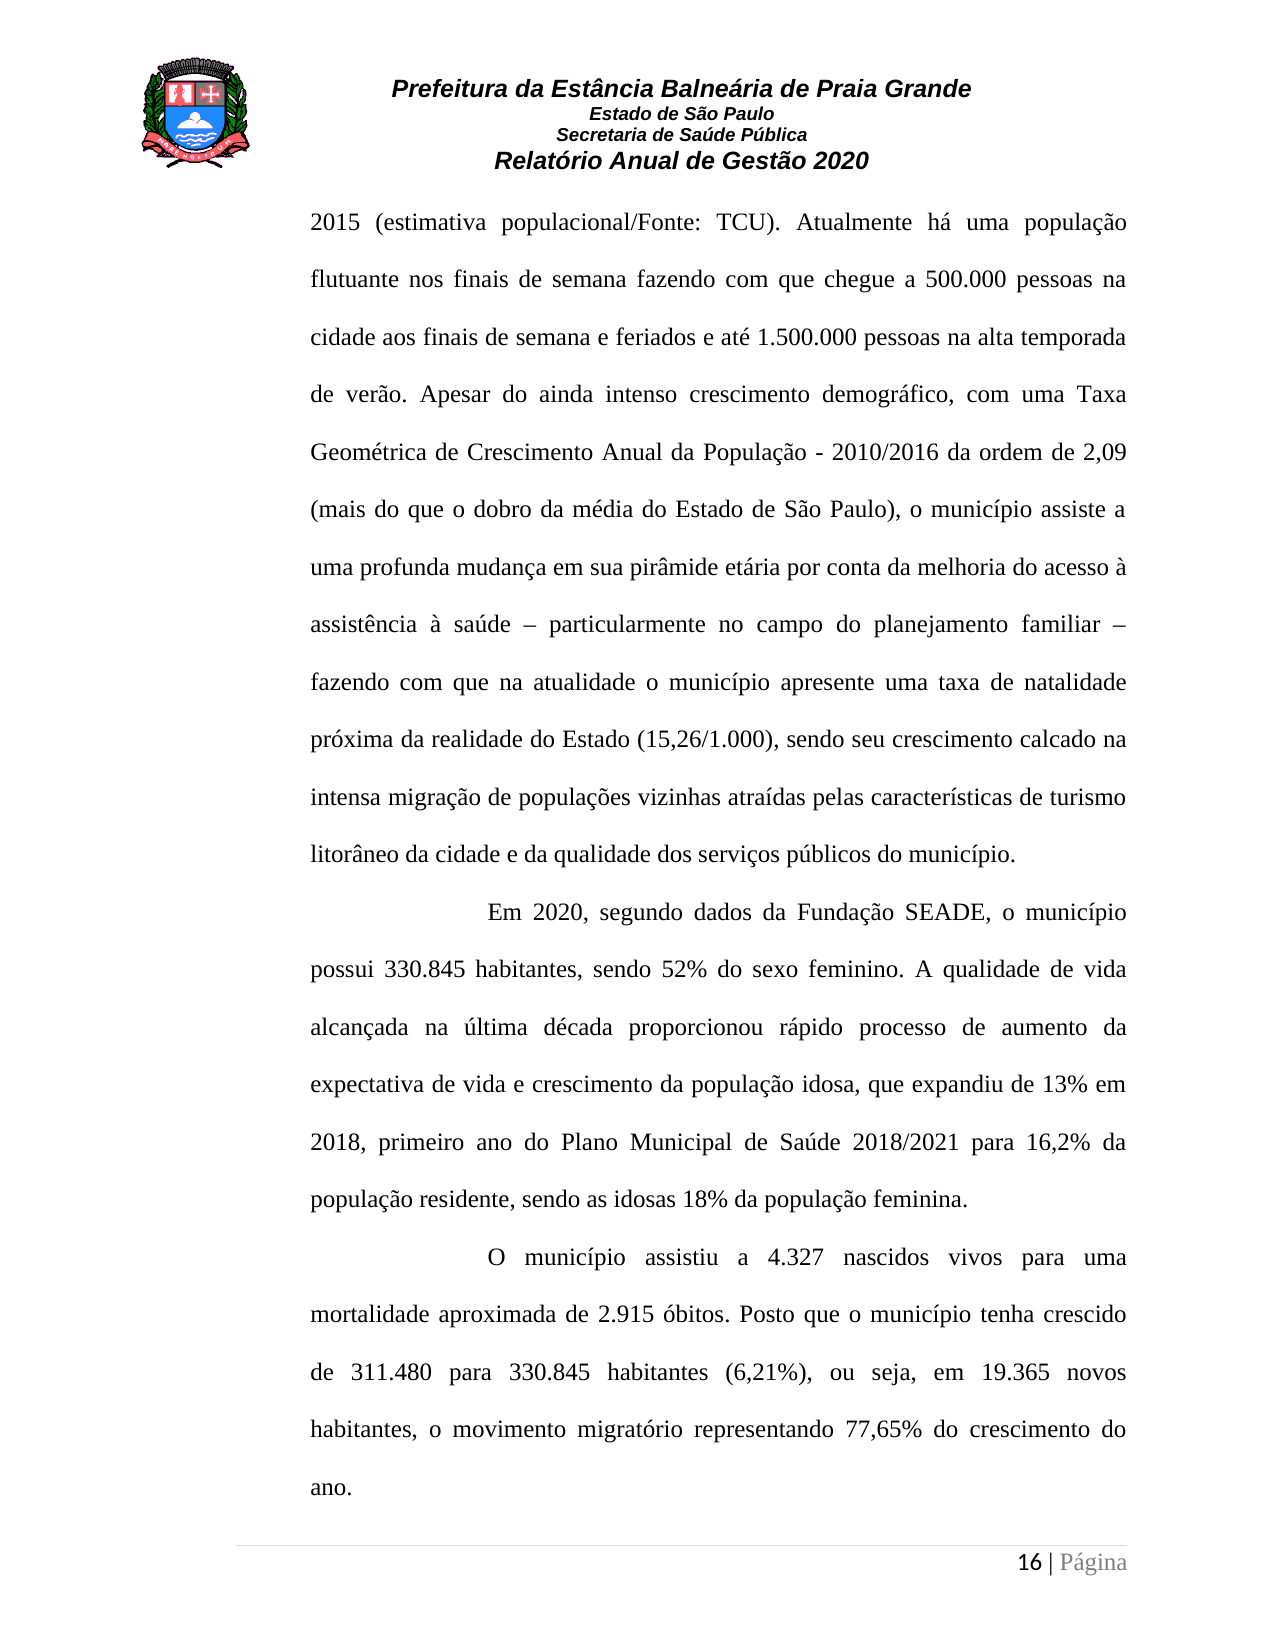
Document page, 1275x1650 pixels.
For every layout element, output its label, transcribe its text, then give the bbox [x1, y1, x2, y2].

text 2015 (estimativa populacional/Fonte: TCU). Atualmente há uma população flutuante nos finais de semana fazendo com que chegue a 500.000 pessoas na cidade aos finais de semana e feriados e até 1.500.000 pessoas na alta temporada de verão. Apesar do ainda intenso crescimento demográfico, com uma Taxa Geométrica de Crescimento Anual da População - 2010/2016 da ordem de 2,09 (mais do que o dobro da média do Estado de São Paulo), o município assiste a uma profunda mudança em sua pirâmide etária por conta da melhoria do acesso à assistência à saúde – particularmente no campo do planejamento familiar – fazendo com que na atualidade o município apresente uma taxa de natalidade próxima da realidade do Estado (15,26/1.000), sendo seu crescimento calcado na intensa migração de populações vizinhas atraídas pelas características de turismo litorâneo da cidade e da qualidade dos serviços públicos do município. [310, 207, 1127, 868]
text Em 2020, segundo dados da Fundação SEADE, o município possui 330.845 habitantes, sendo 52% do sexo feminino. A qualidade de vida alcançada na última década proporcionou rápido processo de aumento da expectativa de vida e crescimento da população idosa, que expandiu de 13% em 2018, primeiro ano do Plano Municipal de Saúde 2018/2021 para 16,2% da população residente, sendo as idosas 18% da população feminina. [310, 897, 1127, 1213]
text O município assistiu a 4.327 nascidos vivos para uma mortalidade aproximada de 2.915 óbitos. Posto que o município tenha crescido de 311.480 para 330.845 habitantes (6,21%), ou seja, em 19.365 novos habitantes, o movimento migratório representando 77,65% do crescimento do ano. [310, 1242, 1127, 1501]
picture [132, 55, 259, 172]
